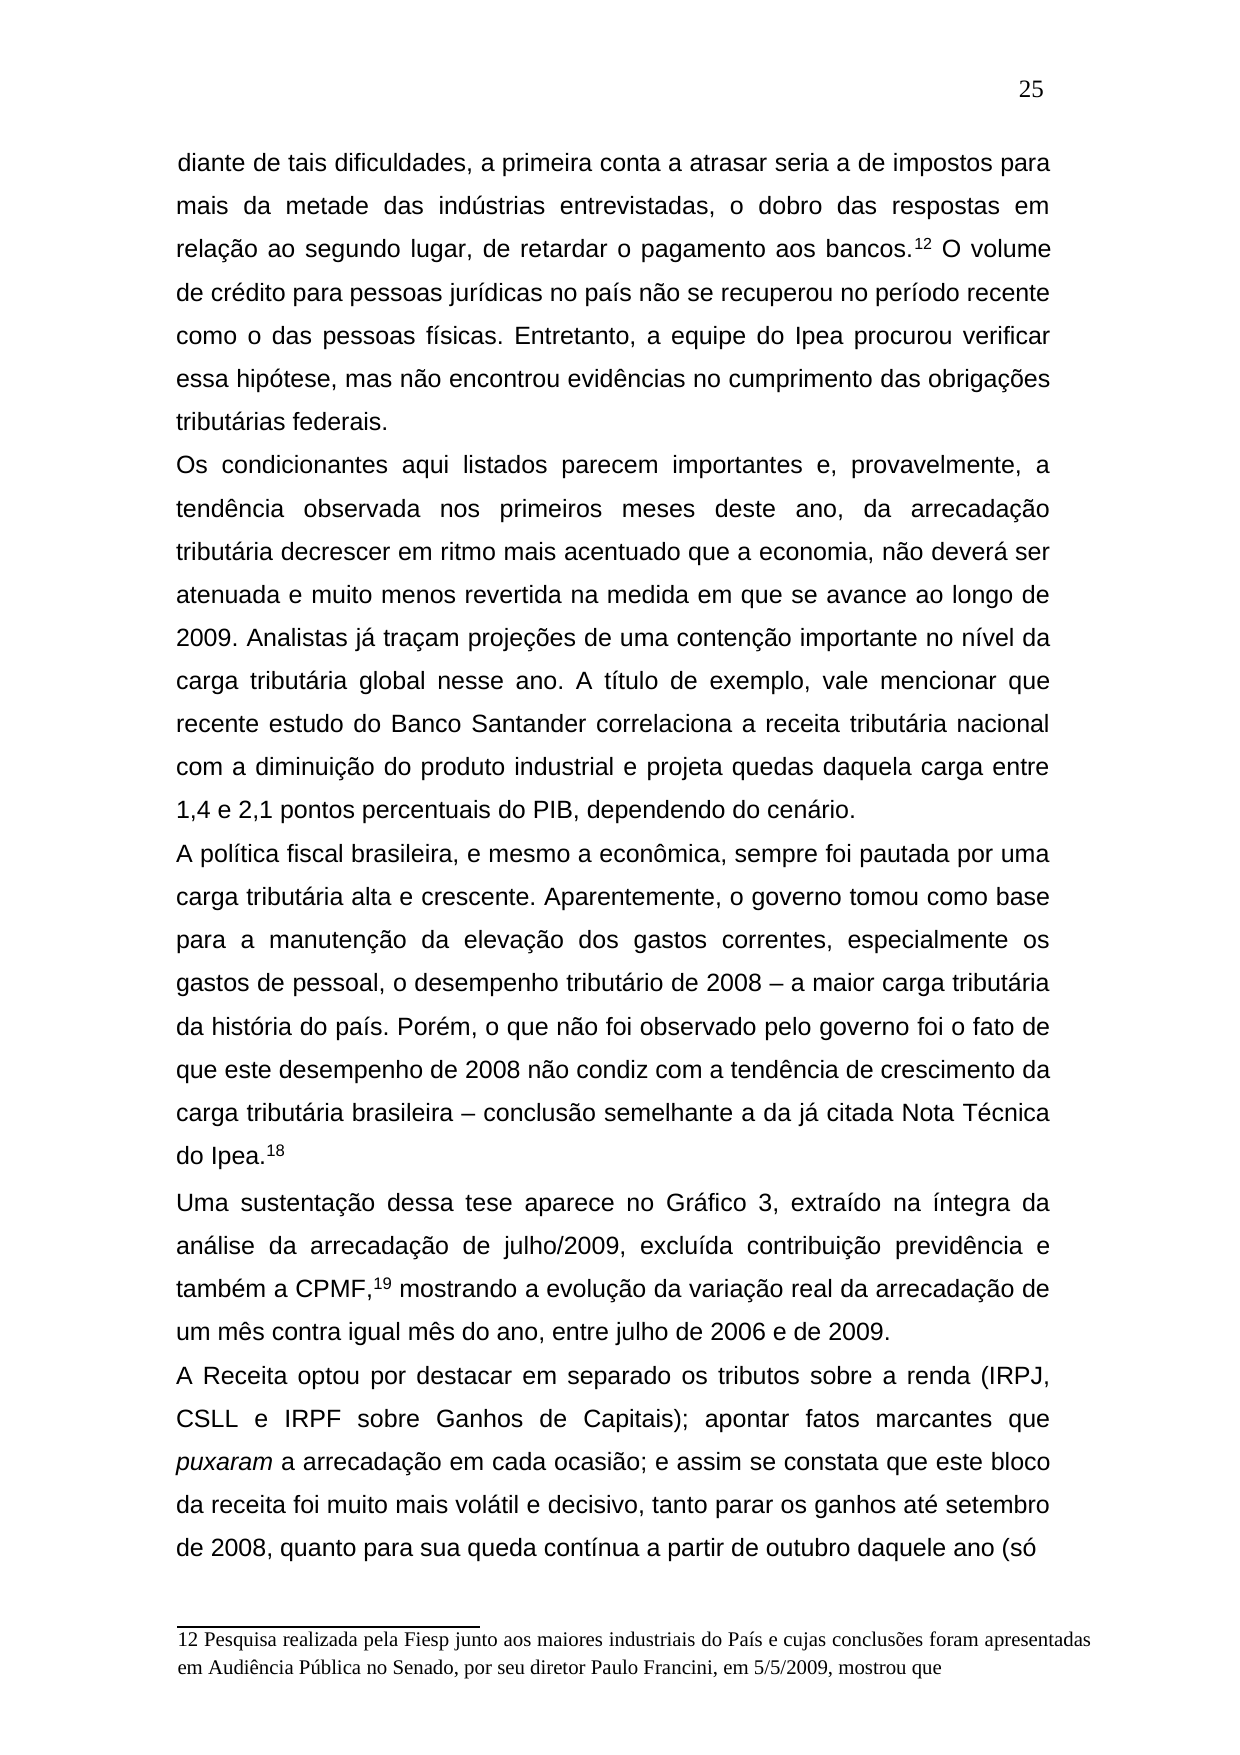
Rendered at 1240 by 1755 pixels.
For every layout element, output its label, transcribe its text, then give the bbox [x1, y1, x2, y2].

text A política fiscal brasileira, e mesmo a econômica, sempre foi pautada por uma carga tributária alta e crescente. Aparentemente, o governo tomou como base para a manutenção da elevação dos gastos correntes, especialmente os gastos de pessoal, o desempenho tributário de 2008 – a maior carga tributária da história do país. Porém, o que não foi observado pelo governo foi o fato de que este desempenho de 2008 não condiz com a tendência de crescimento da carga tributária brasileira – conclusão semelhante a da já citada Nota Técnica do Ipea.18 [176, 839, 1051, 1169]
text Os condicionantes aqui listados parecem importantes e, provavelmente, a tendência observada nos primeiros meses deste ano, da arrecadação tributária decrescer em ritmo mais acentuado que a economia, não deverá ser atenuada e muito menos revertida na medida em que se avance ao longo de 2009. Analistas já traçam projeções de uma contenção importante no nível da carga tributária global nesse ano. A título de exemplo, vale mencionar que recente estudo do Banco Santander correlaciona a receita tributária nacional com a diminuição do produto industrial e projeta quedas daquela carga entre 1,4 e 2,1 pontos percentuais do PIB, dependendo do cenário. [176, 450, 1051, 824]
text A Receita optou por destacar em separado os tributos sobre a renda (IRPJ, CSLL e IRPF sobre Ganhos de Capitais); apontar fatos marcantes que puxaram a arrecadação em cada ocasião; e assim se constata que este bloco da receita foi muito mais volátil e decisivo, tanto parar os ganhos até setembro de 2008, quanto para sua queda contínua a partir de outubro daquele ano (só [176, 1361, 1051, 1562]
text diante de tais dificuldades, a primeira conta a atrasar seria a de impostos para mais da metade das indústrias entrevistadas, o dobro das respostas em relação ao segundo lugar, de retardar o pagamento aos bancos. O volume de crédito para pessoas jurídicas no país não se recuperou no período recente como o das pessoas físicas. Entretanto, a equipe do Ipea procurou verificar essa hipótese, mas não encontrou evidências no cumprimento das obrigações tributárias federais. [176, 148, 1051, 436]
text Uma sustentação dessa tese aparece no Gráfico 3, extraído na íntegra da análise da arrecadação de julho/2009, excluída contribuição previdência e também a CPMF,19 mostrando a evolução da variação real da arrecadação de um mês contra igual mês do ano, entre julho de 2006 e de 2009. [176, 1188, 1051, 1346]
text Pesquisa realizada pela Fiesp junto aos maiores industriais do País e cujas conclusões foram apresentadas em Audiência Pública no Senado, por seu diretor Paulo Francini, em 5/5/2009, mostrou que [177, 1627, 1093, 1679]
